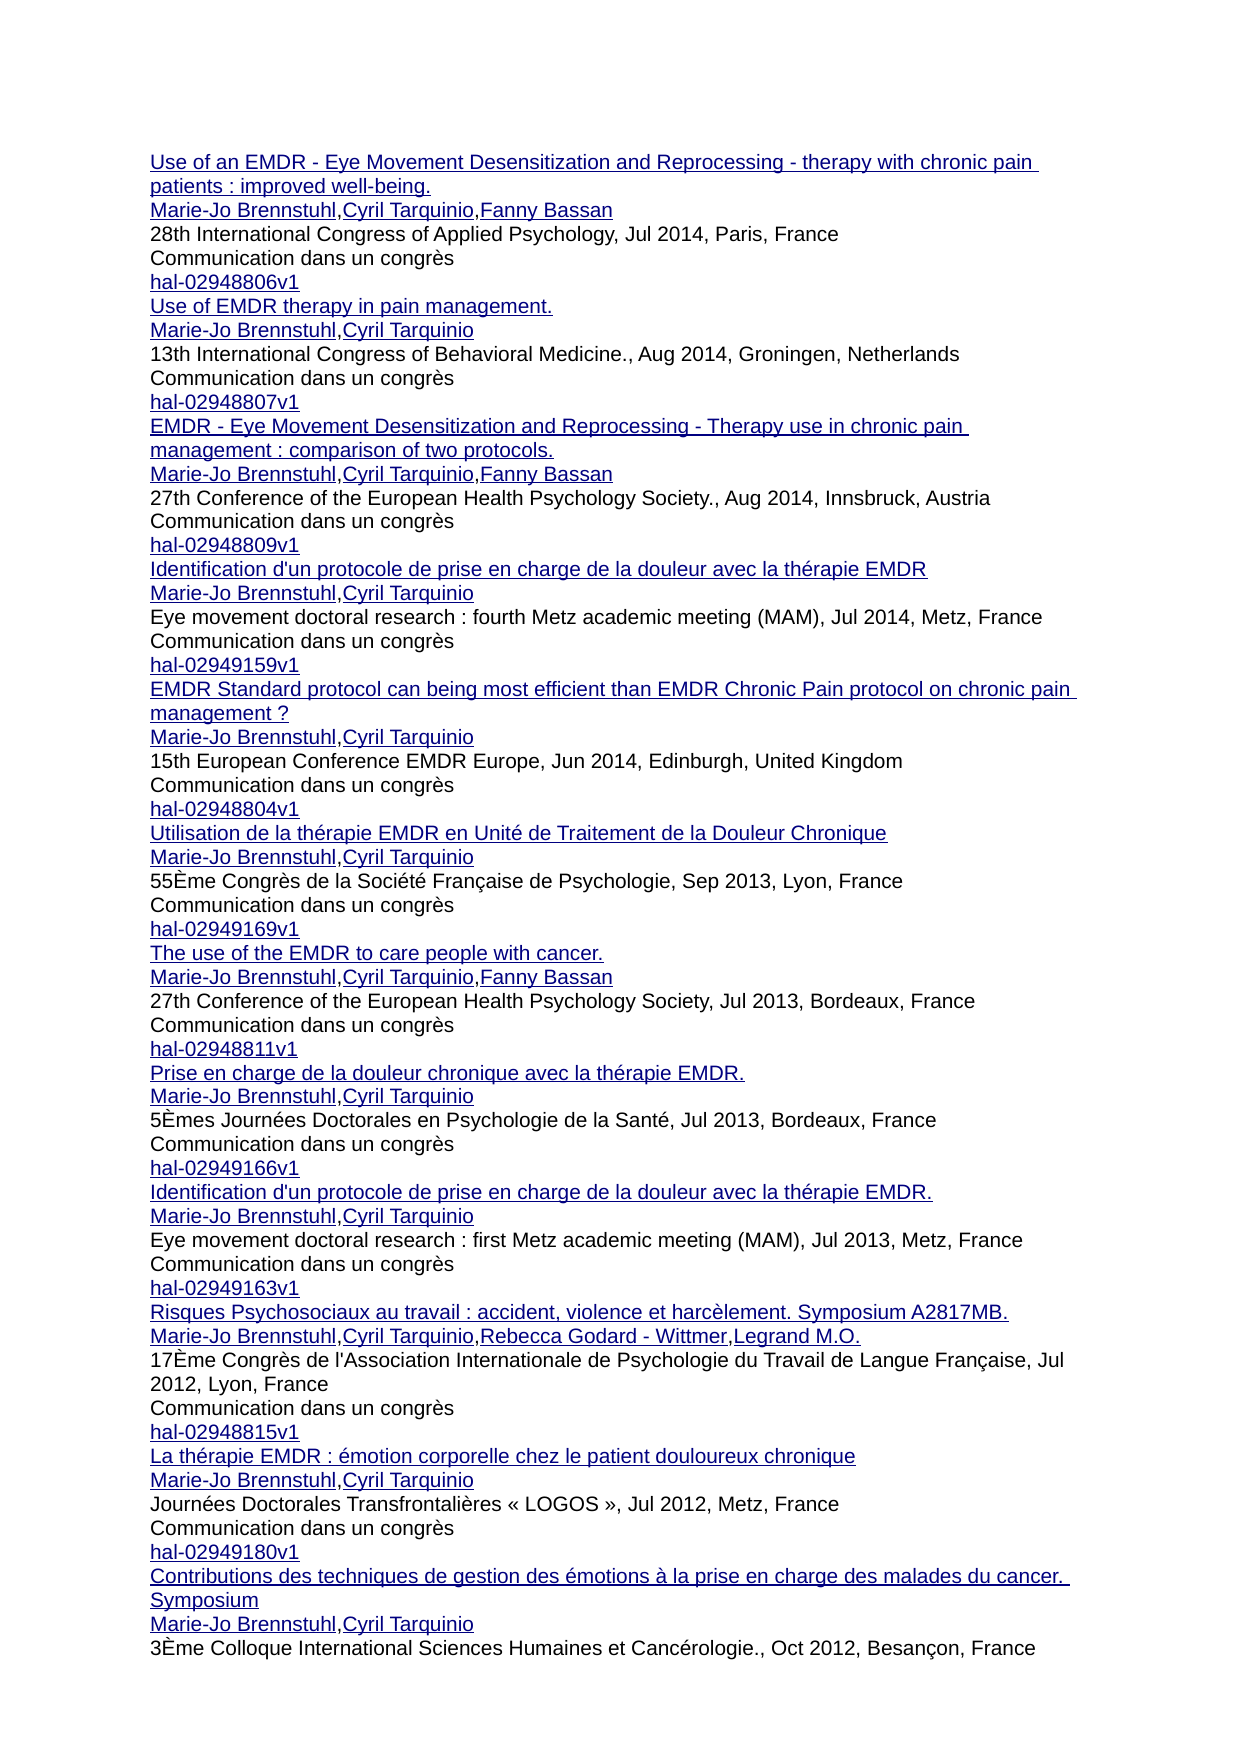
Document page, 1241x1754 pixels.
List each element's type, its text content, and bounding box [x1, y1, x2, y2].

table_cell La thérapie EMDR : émotion corporelle chez le patient douloureux chronique Marie-Jo Brennstuhl,Cyril Tarquinio Journées Doctorales Transfrontalières « LOGOS », Jul 2012, Metz, France Communication dans un congrès hal-02949180v1 [150, 1444, 1090, 1563]
table_cell Contributions des techniques de gestion des émotions à la prise en charge des malades du cancer. Symposium Marie-Jo Brennstuhl,Cyril Tarquinio 3Ème Colloque International Sciences Humaines et Cancérologie., Oct 2012, Besançon, France [150, 1564, 1090, 1659]
table_cell Use of an EMDR - Eye Movement Desensitization and Reprocessing - therapy with chronic pain patients : improved well-being. Marie-Jo Brennstuhl,Cyril Tarquinio,Fanny Bassan 28th International Congress of Applied Psychology, Jul 2014, Paris, France Communication dans un congrès hal-02948806v1 [150, 150, 1090, 294]
table_cell Identification d'un protocole de prise en charge de la douleur avec la thérapie EMDR. Marie-Jo Brennstuhl,Cyril Tarquinio Eye movement doctoral research : first Metz academic meeting (MAM), Jul 2013, Metz, France Communication dans un congrès hal-02949163v1 [150, 1180, 1090, 1300]
table_cell Risques Psychosociaux au travail : accident, violence et harcèlement. Symposium A2817MB. Marie-Jo Brennstuhl,Cyril Tarquinio,Rebecca Godard - Wittmer,Legrand M.O. 17Ème Congrès de l'Association Internationale de Psychologie du Travail de Langue Française, Jul 2012, Lyon, France Communication dans un congrès hal-02948815v1 [150, 1300, 1090, 1444]
table_cell Use of EMDR therapy in pain management. Marie-Jo Brennstuhl,Cyril Tarquinio 13th International Congress of Behavioral Medicine., Aug 2014, Groningen, Netherlands Communication dans un congrès hal-02948807v1 [150, 294, 1090, 413]
table_cell EMDR Standard protocol can being most efficient than EMDR Chronic Pain protocol on chronic pain management ? Marie-Jo Brennstuhl,Cyril Tarquinio 15th European Conference EMDR Europe, Jun 2014, Edinburgh, United Kingdom Communication dans un congrès hal-02948804v1 [150, 677, 1090, 821]
table_cell The use of the EMDR to care people with cancer. Marie-Jo Brennstuhl,Cyril Tarquinio,Fanny Bassan 27th Conference of the European Health Psychology Society, Jul 2013, Bordeaux, France Communication dans un congrès hal-02948811v1 [150, 941, 1090, 1060]
table_cell Prise en charge de la douleur chronique avec la thérapie EMDR. Marie-Jo Brennstuhl,Cyril Tarquinio 5Èmes Journées Doctorales en Psychologie de la Santé, Jul 2013, Bordeaux, France Communication dans un congrès hal-02949166v1 [150, 1060, 1090, 1180]
table_cell EMDR - Eye Movement Desensitization and Reprocessing - Therapy use in chronic pain management : comparison of two protocols. Marie-Jo Brennstuhl,Cyril Tarquinio,Fanny Bassan 27th Conference of the European Health Psychology Society., Aug 2014, Innsbruck, Austria Communication dans un congrès hal-02948809v1 [150, 414, 1090, 557]
table_cell Identification d'un protocole de prise en charge de la douleur avec la thérapie EMDR Marie-Jo Brennstuhl,Cyril Tarquinio Eye movement doctoral research : fourth Metz academic meeting (MAM), Jul 2014, Metz, France Communication dans un congrès hal-02949159v1 [150, 557, 1090, 677]
table_cell Utilisation de la thérapie EMDR en Unité de Traitement de la Douleur Chronique Marie-Jo Brennstuhl,Cyril Tarquinio 55Ème Congrès de la Société Française de Psychologie, Sep 2013, Lyon, France Communication dans un congrès hal-02949169v1 [150, 821, 1090, 941]
